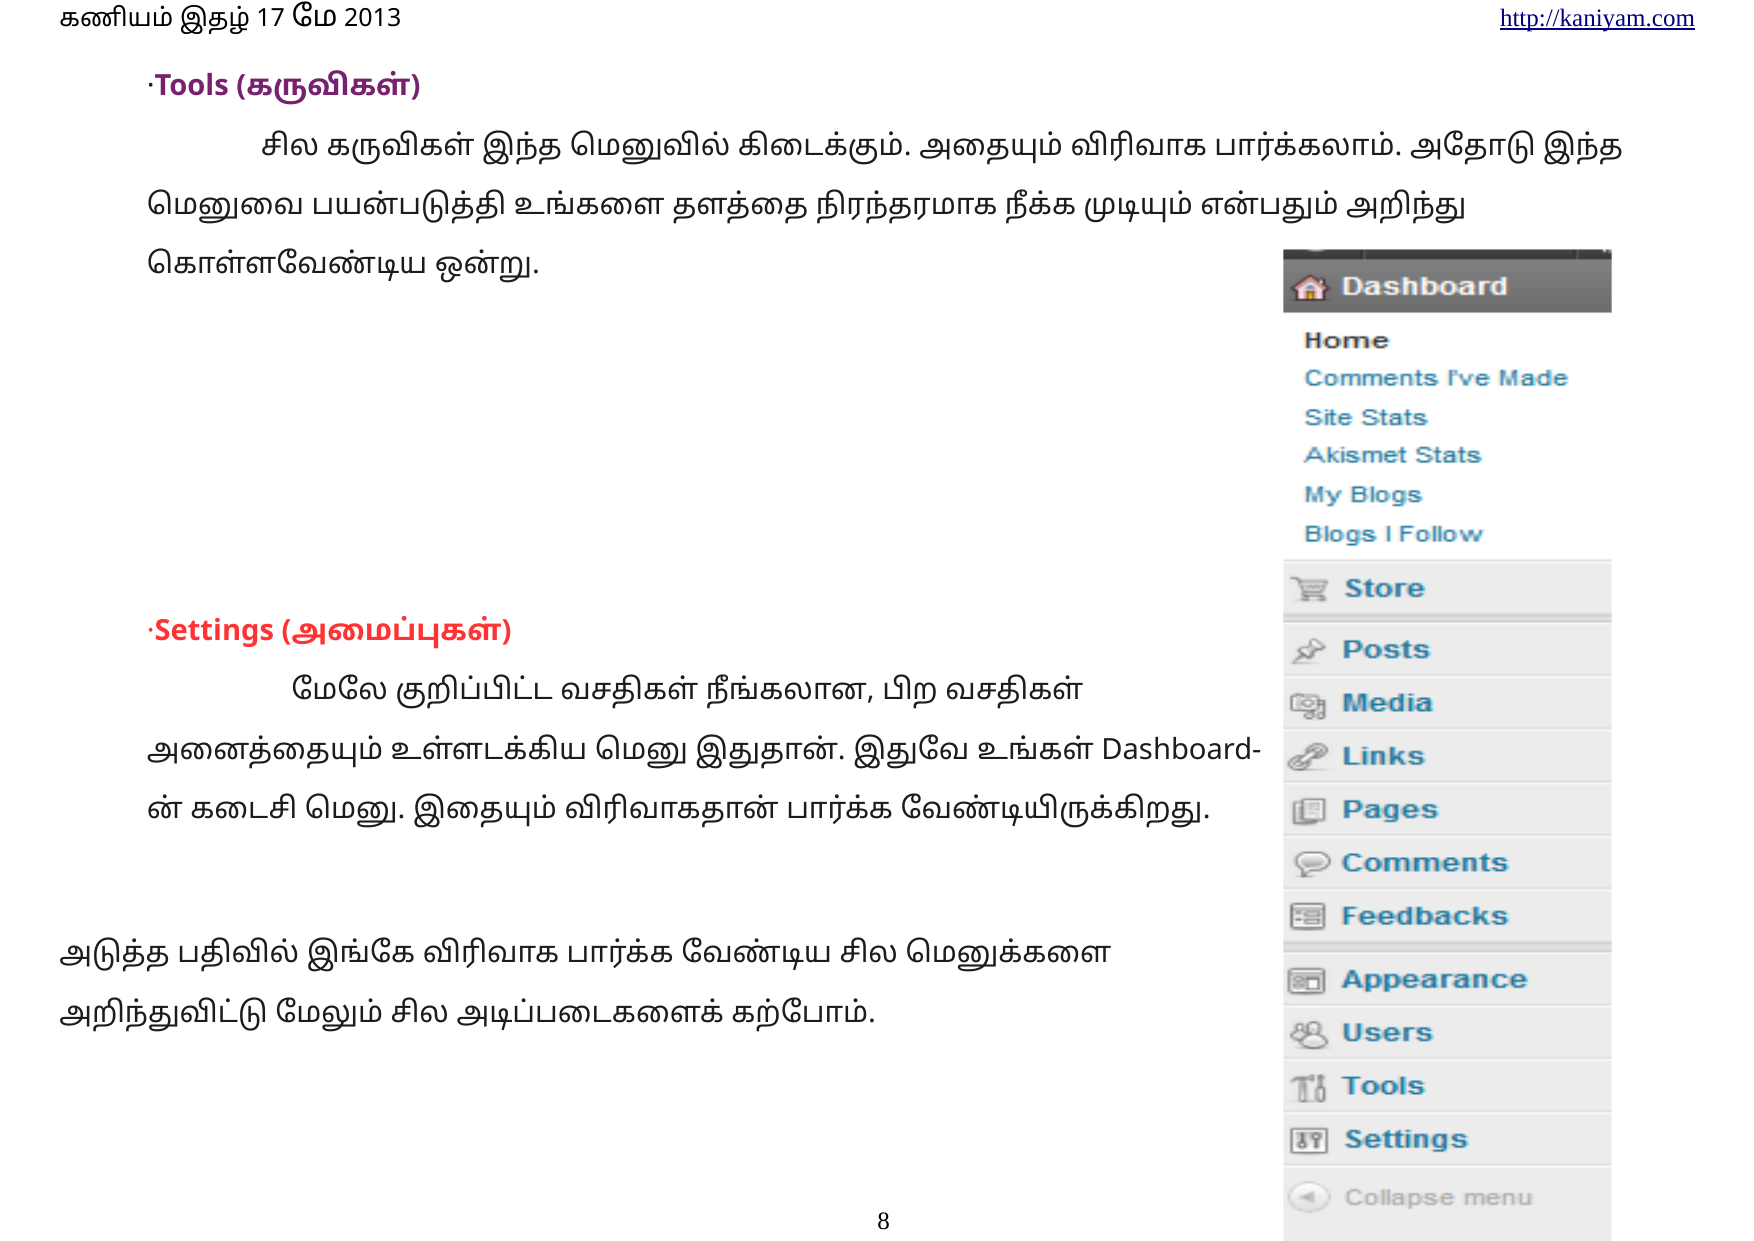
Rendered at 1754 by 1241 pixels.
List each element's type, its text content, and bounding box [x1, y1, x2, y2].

text ·Tools (கருவிகள்) சில கருவிகள் இந்த மெனுவில் கிடைக்கும். அதையும் விரிவாக பார்க்கலாம். அதோடு இந்த மெனுவை பயன்படுத்தி உங்களை தளத்தை நிரந்தரமாக நீக்க முடியும் என்பதும் அறிந்து கொள்ளவேண்டிய ஒன்று. [147, 64, 1695, 282]
text அடுத்த பதிவில் இங்கே விரிவாக பார்க்க வேண்டிய சில மெனுக்களை அறிந்துவிட்டு மேலும் சில அடிப்படைகளைக் கற்போம். [59, 932, 1283, 1031]
text [1612, 609, 1695, 827]
text ·Settings (அமைப்புகள்) மேலே குறிப்பிட்ட வசதிகள் நீங்கலான, பிற வசதிகள் அனைத்தையும் உள்ளடக்கிய மெனு இதுதான். இதுவே உங்கள் Dashboard-ன் கடைசி மெனு. இதையும் விரிவாகதான் பார்க்க வேண்டியிருக்கிறது. [147, 609, 1283, 827]
text [1612, 932, 1695, 1031]
picture [1283, 244, 1612, 1241]
